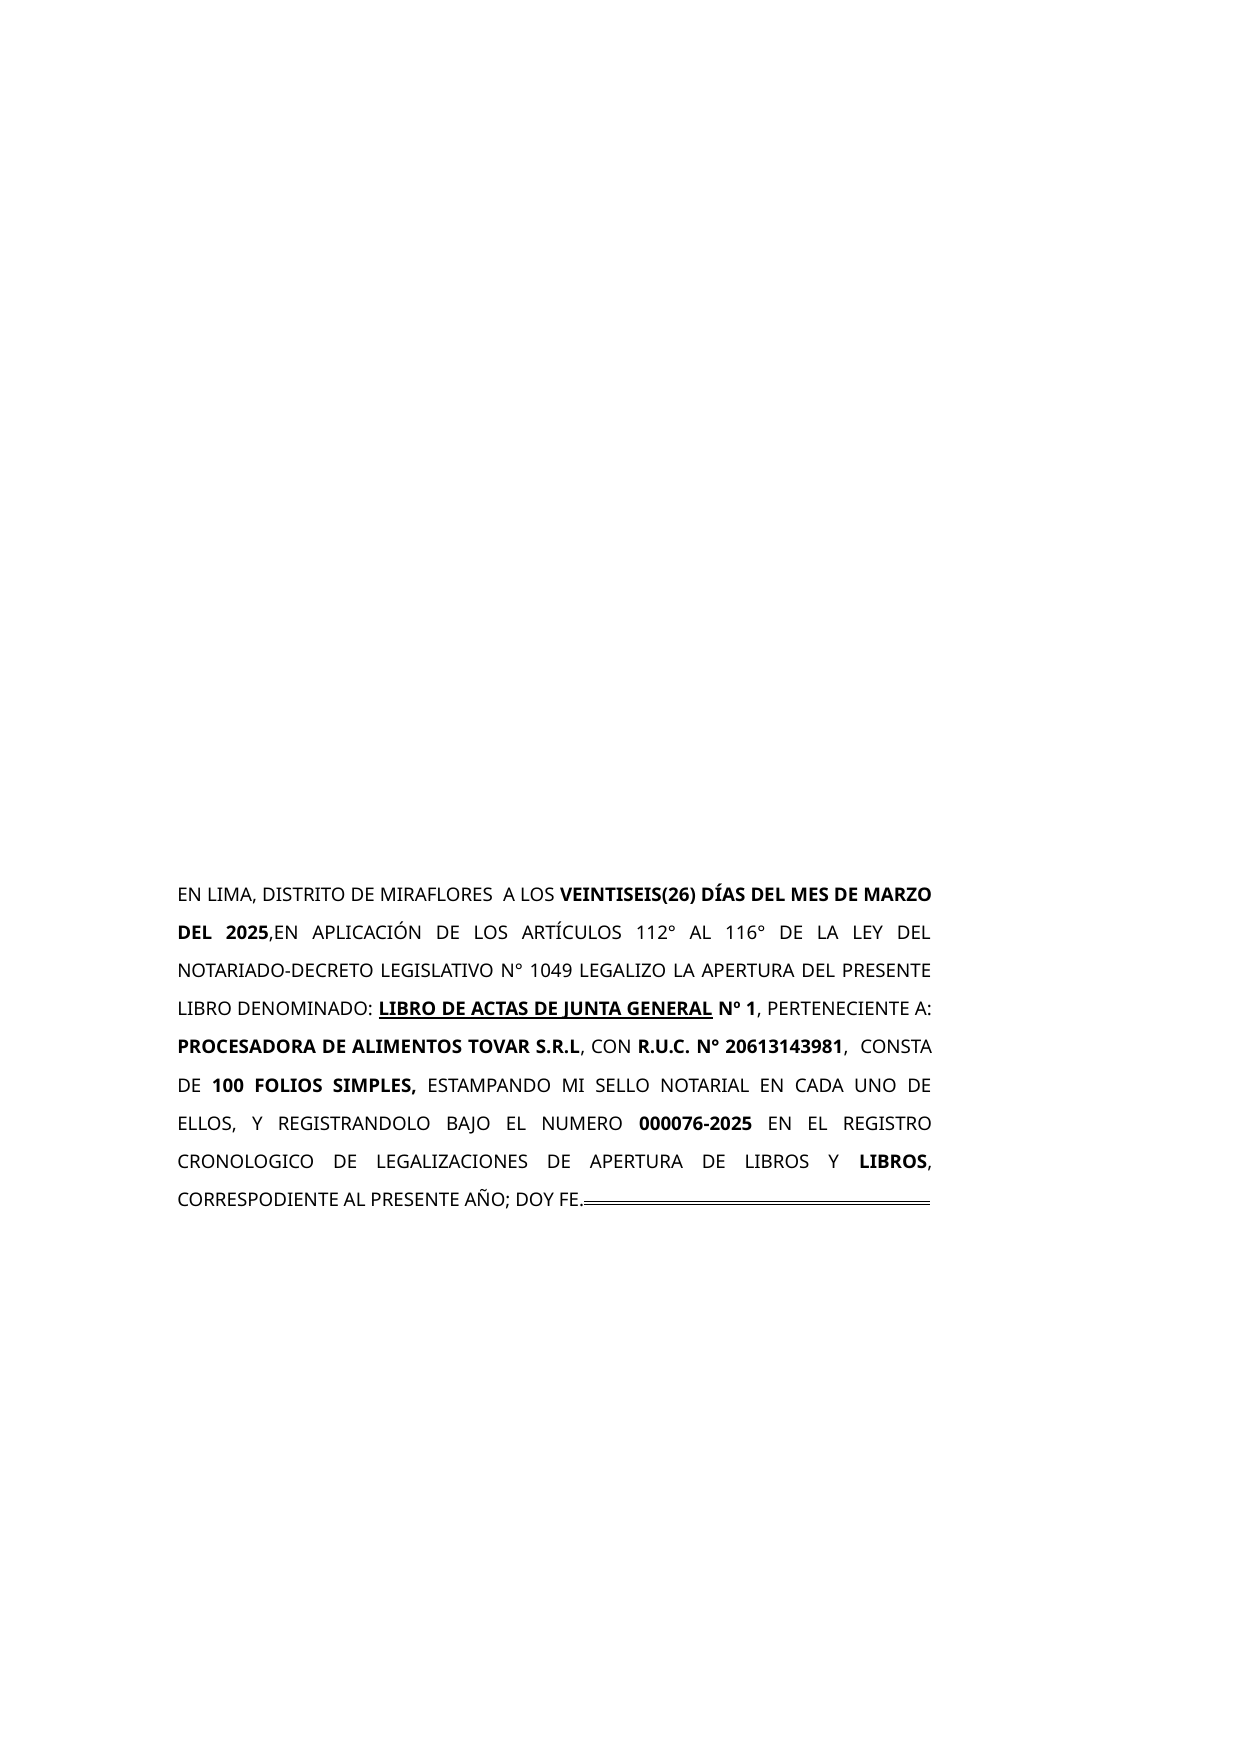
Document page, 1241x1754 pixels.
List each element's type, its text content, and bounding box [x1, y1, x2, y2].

text EN LIMA, DISTRITO DE MIRAFLORES A LOS VEINTISEIS(26) DÍAS DEL MES DE MARZO DEL 2025,EN APLICACIÓN DE LOS ARTÍCULOS 112° AL 116° DE LA LEY DEL NOTARIADO-DECRETO LEGISLATIVO N° 1049 LEGALIZO LA APERTURA DEL PRESENTE LIBRO DENOMINADO: LIBRO DE ACTAS DE JUNTA GENERAL Nº 1, PERTENECIENTE A: PROCESADORA DE ALIMENTOS TOVAR S.R.L, CON R.U.C. N° 20613143981, CONSTA DE 100 FOLIOS SIMPLES, ESTAMPANDO MI SELLO NOTARIAL EN CADA UNO DE ELLOS, Y REGISTRANDOLO BAJO EL NUMERO 000076-2025 EN EL REGISTRO CRONOLOGICO DE LEGALIZACIONES DE APERTURA DE LIBROS Y LIBROS, CORRESPODIENTE AL PRESENTE AÑO; DOY FE. [177, 881, 932, 1212]
